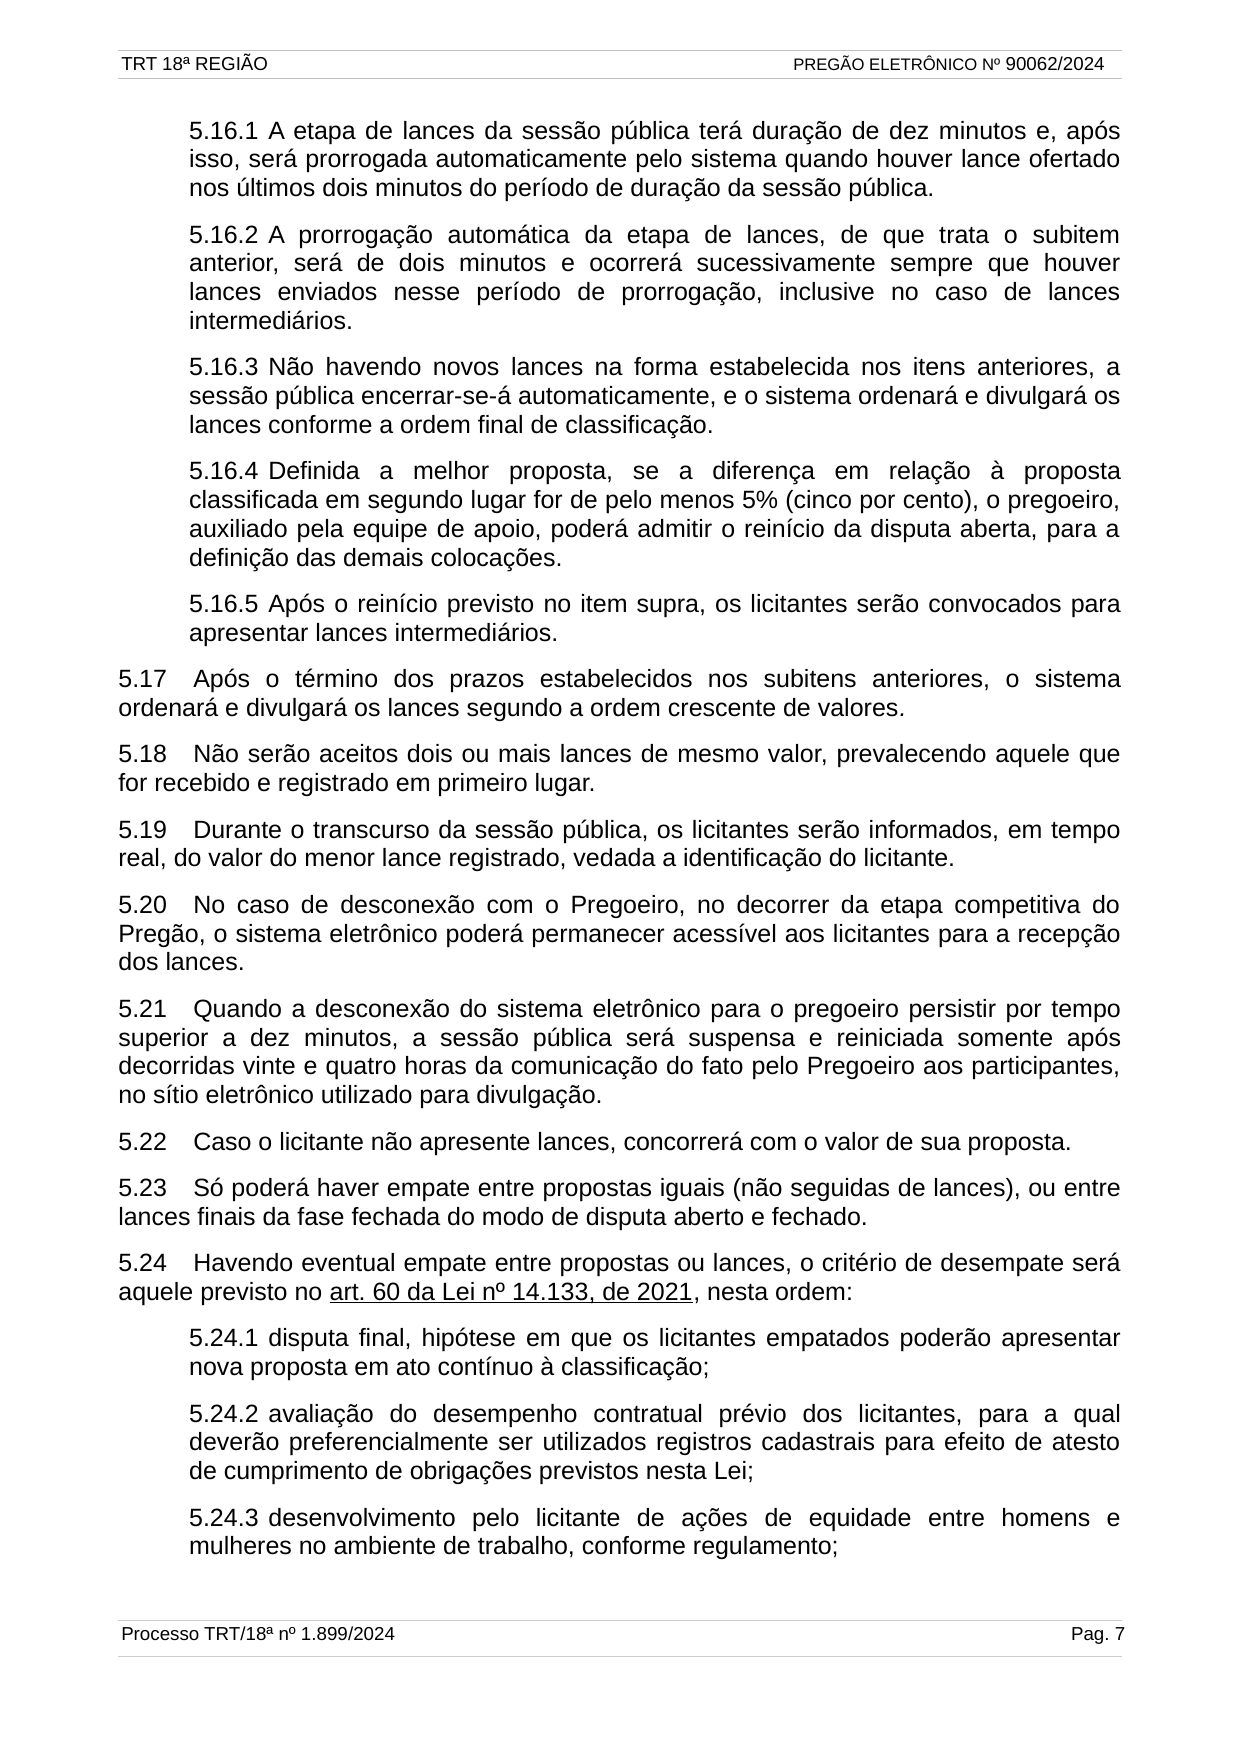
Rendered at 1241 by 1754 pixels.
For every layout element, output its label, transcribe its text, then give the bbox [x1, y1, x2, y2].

text 5.23 Só poderá haver empate entre propostas iguais (não seguidas de lances), ou entre lances finais da fase fechada do modo de disputa aberto e fechado. [118, 1173, 1122, 1230]
text 5.16.3 Não havendo novos lances na forma estabelecida nos itens anteriores, a sessão pública encerrar-se-á automaticamente, e o sistema ordenará e divulgará os lances conforme a ordem final de classificação. [189, 352, 1122, 438]
text 5.16.4 Definida a melhor proposta, se a diferença em relação à proposta classificada em segundo lugar for de pelo menos 5% (cinco por cento), o pregoeiro, auxiliado pela equipe de apoio, poderá admitir o reinício da disputa aberta, para a definição das demais colocações. [189, 456, 1122, 571]
text 5.24.3 desenvolvimento pelo licitante de ações de equidade entre homens e mulheres no ambiente de trabalho, conforme regulamento; [189, 1502, 1122, 1560]
text 5.18 Não serão aceitos dois ou mais lances de mesmo valor, prevalecendo aquele que for recebido e registrado em primeiro lugar. [118, 739, 1122, 797]
text 5.16.2 A prorrogação automática da etapa de lances, de que trata o subitem anterior, será de dois minutos e ocorrerá sucessivamente sempre que houver lances enviados nesse período de prorrogação, inclusive no caso de lances intermediários. [189, 219, 1122, 334]
text 5.16.1 A etapa de lances da sessão pública terá duração de dez minutos e, após isso, será prorrogada automaticamente pelo sistema quando houver lance ofertado nos últimos dois minutos do período de duração da sessão pública. [189, 116, 1122, 202]
text 5.24.2 avaliação do desempenho contratual prévio dos licitantes, para a qual deverão preferencialmente ser utilizados registros cadastrais para efeito de atesto de cumprimento de obrigações previstos nesta Lei; [189, 1398, 1122, 1485]
text 5.24.1 disputa final, hipótese em que os licitantes empatados poderão apresentar nova proposta em ato contínuo à classificação; [189, 1323, 1122, 1381]
text 5.16.5 Após o reinício previsto no item supra, os licitantes serão convocados para apresentar lances intermediários. [189, 589, 1122, 646]
text 5.20 No caso de desconexão com o Pregoeiro, no decorrer da etapa competitiva do Pregão, o sistema eletrônico poderá permanecer acessível aos licitantes para a recepção dos lances. [118, 890, 1122, 976]
text 5.19 Durante o transcurso da sessão pública, os licitantes serão informados, em tempo real, do valor do menor lance registrado, vedada a identificação do licitante. [118, 814, 1122, 872]
text 5.21 Quando a desconexão do sistema eletrônico para o pregoeiro persistir por tempo superior a dez minutos, a sessão pública será suspensa e reiniciada somente após decorridas vinte e quatro horas da comunicação do fato pelo Pregoeiro aos participantes, no sítio eletrônico utilizado para divulgação. [118, 994, 1122, 1109]
text 5.24 Havendo eventual empate entre propostas ou lances, o critério de desempate será aquele previsto no art. 60 da Lei nº 14.133, de 2021, nesta ordem: [118, 1248, 1122, 1306]
text 5.22 Caso o licitante não apresente lances, concorrerá com o valor de sua proposta. [118, 1126, 1122, 1155]
text 5.17 Após o término dos prazos estabelecidos nos subitens anteriores, o sistema ordenará e divulgará os lances segundo a ordem crescente de valores. [118, 664, 1122, 722]
